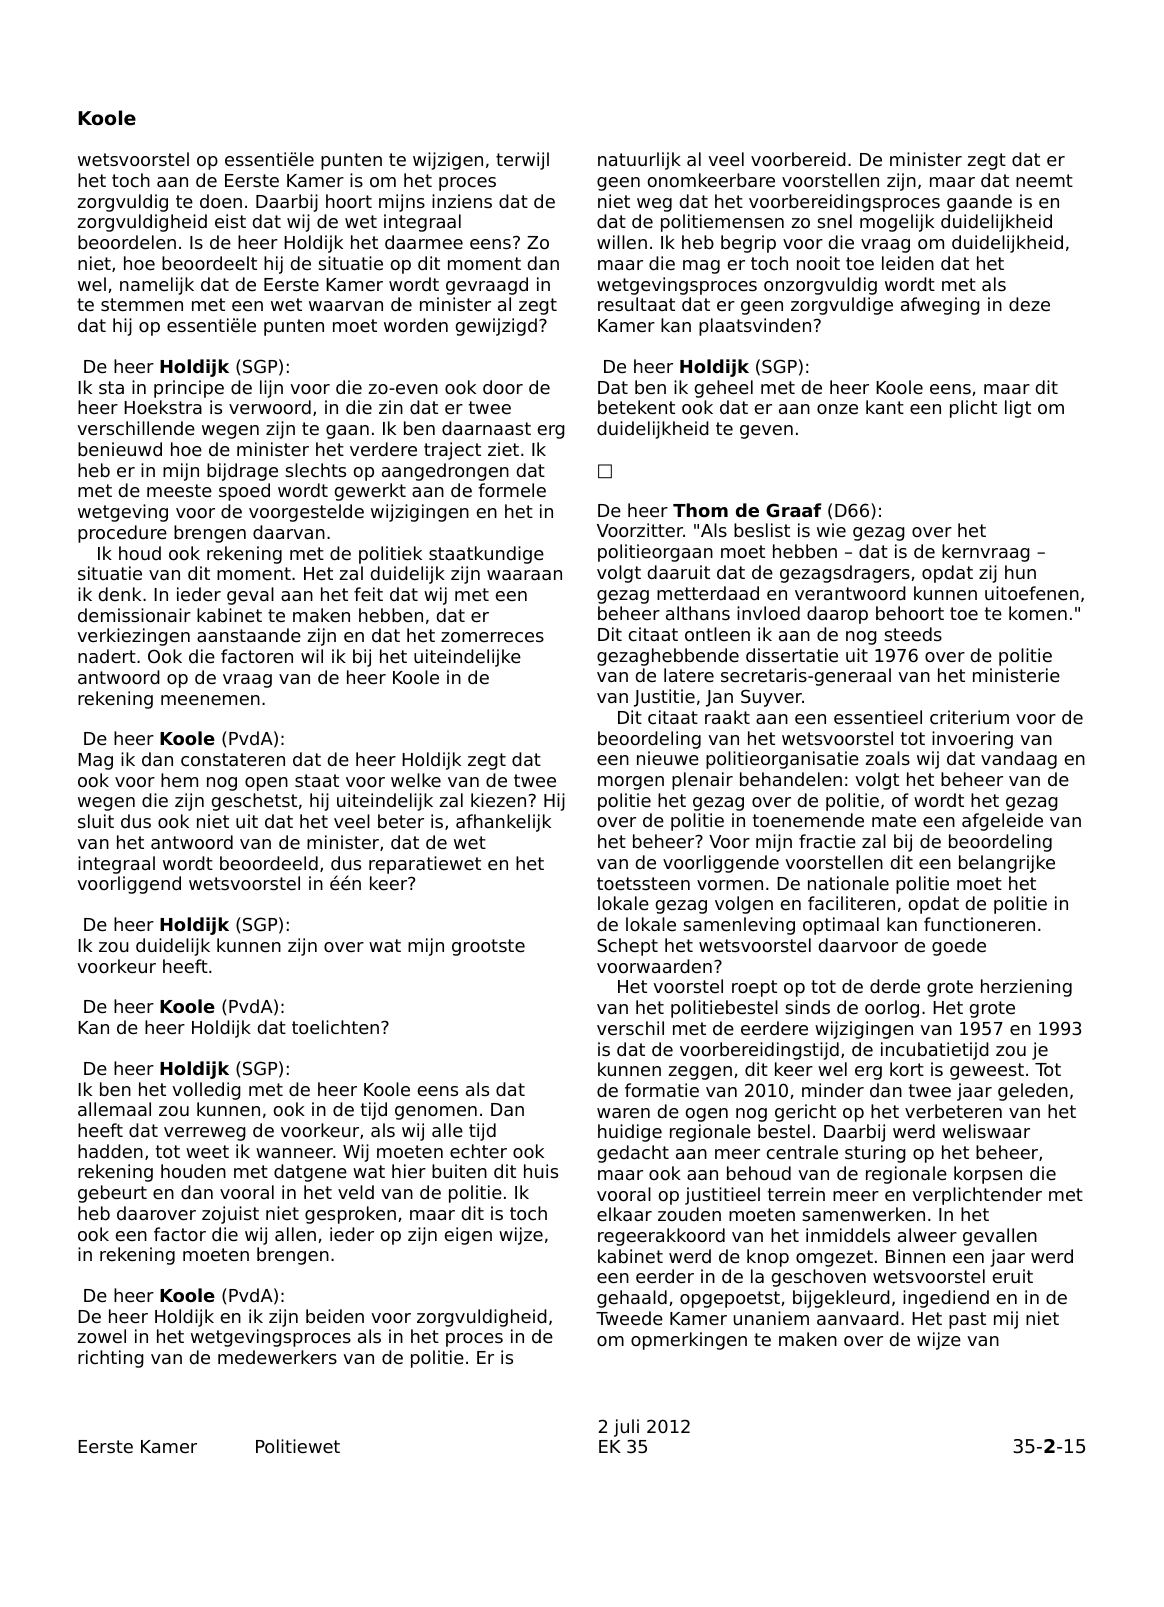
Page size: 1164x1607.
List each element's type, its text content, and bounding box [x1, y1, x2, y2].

text □ [596, 460, 1087, 480]
text Kan de heer Holdijk dat toelichten? [77, 1018, 567, 1039]
text De heer Holdijk en ik zijn beiden voor zorgvuldigheid, zowel in het wetgevingsproces als in het proces in de richting van de medewerkers van de politie. Er is [77, 1307, 567, 1369]
text Ik ben het volledig met de heer Koole eens als dat allemaal zou kunnen, ook in de tijd genomen. Dan heeft dat verreweg de voorkeur, als wij alle tijd hadden, tot weet ik wanneer. Wij moeten echter ook rekening houden met datgene wat hier buiten dit huis gebeurt en dan vooral in het veld van de politie. Ik heb daarover zojuist niet gesproken, maar dit is toch ook een factor die wij allen, ieder op zijn eigen wijze, in rekening moeten brengen. [77, 1079, 567, 1266]
text wetsvoorstel op essentiële punten te wijzigen, terwijl het toch aan de Eerste Kamer is om het proces zorgvuldig te doen. Daarbij hoort mijns inziens dat de zorgvuldigheid eist dat wij de wet integraal beoordelen. Is de heer Holdijk het daarmee eens? Zo niet, hoe beoordeelt hij de situatie op dit moment dan wel, namelijk dat de Eerste Kamer wordt gevraagd in te stemmen met een wet waarvan de minister al zegt dat hij op essentiële punten moet worden gewijzigd? [77, 150, 567, 337]
text Mag ik dan constateren dat de heer Holdijk zegt dat ook voor hem nog open staat voor welke van de twee wegen die zijn geschetst, hij uiteindelijk zal kiezen? Hij sluit dus ook niet uit dat het veel beter is, afhankelijk van het antwoord van de minister, dat de wet integraal wordt beoordeeld, dus reparatiewet en het voorliggend wetsvoorstel in één keer? [77, 750, 567, 895]
text Dit citaat raakt aan een essentieel criterium voor de beoordeling van het wetsvoorstel tot invoering van een nieuwe politieorganisatie zoals wij dat vandaag en morgen plenair behandelen: volgt het beheer van de politie het gezag over de politie, of wordt het gezag over de politie in toenemende mate een afgeleide van het beheer? Voor mijn fractie zal bij de beoordeling van de voorliggende voorstellen dit een belangrijke toetssteen vormen. De nationale politie moet het lokale gezag volgen en faciliteren, opdat de politie in de lokale samenleving optimaal kan functioneren. Schept het wetsvoorstel daarvoor de goede voorwaarden? [596, 708, 1087, 977]
text Ik zou duidelijk kunnen zijn over wat mijn grootste voorkeur heeft. [77, 936, 567, 977]
text De heer Holdijk (SGP): [77, 1059, 567, 1079]
text De heer Koole (PvdA): [77, 729, 567, 750]
text Ik houd ook rekening met de politiek staatkundige situatie van dit moment. Het zal duidelijk zijn waaraan ik denk. In ieder geval aan het feit dat wij met een demissionair kabinet te maken hebben, dat er verkiezingen aanstaande zijn en dat het zomerreces nadert. Ook die factoren wil ik bij het uiteindelijke antwoord op de vraag van de heer Koole in de rekening meenemen. [77, 543, 567, 709]
text De heer Holdijk (SGP): [596, 357, 1087, 377]
text Voorzitter. "Als beslist is wie gezag over het politieorgaan moet hebben – dat is de kernvraag – volgt daaruit dat de gezagsdragers, opdat zij hun gezag metterdaad en verantwoord kunnen uitoefenen, beheer althans invloed daarop behoort toe te komen." Dit citaat ontleen ik aan de nog steeds gezaghebbende dissertatie uit 1976 over de politie van de latere secretaris-generaal van het ministerie van Justitie, Jan Suyver. [596, 521, 1087, 708]
text Ik sta in principe de lijn voor die zo-even ook door de heer Hoekstra is verwoord, in die zin dat er twee verschillende wegen zijn te gaan. Ik ben daarnaast erg benieuwd hoe de minister het verdere traject ziet. Ik heb er in mijn bijdrage slechts op aangedrongen dat met de meeste spoed wordt gewerkt aan de formele wetgeving voor de voorgestelde wijzigingen en het in procedure brengen daarvan. [77, 377, 567, 543]
text Dat ben ik geheel met de heer Koole eens, maar dit betekent ook dat er aan onze kant een plicht ligt om duidelijkheid te geven. [596, 377, 1087, 440]
text natuurlijk al veel voorbereid. De minister zegt dat er geen onomkeerbare voorstellen zijn, maar dat neemt niet weg dat het voorbereidingsproces gaande is en dat de politiemensen zo snel mogelijk duidelijkheid willen. Ik heb begrip voor die vraag om duidelijkheid, maar die mag er toch nooit toe leiden dat het wetgevingsproces onzorgvuldig wordt met als resultaat dat er geen zorgvuldige afweging in deze Kamer kan plaatsvinden? [596, 150, 1087, 337]
text De heer Koole (PvdA): [77, 1286, 567, 1307]
text De heer Koole (PvdA): [77, 997, 567, 1018]
text De heer Thom de Graaf (D66): [596, 500, 1087, 521]
text De heer Holdijk (SGP): [77, 357, 567, 377]
text Het voorstel roept op tot de derde grote herziening van het politiebestel sinds de oorlog. Het grote verschil met de eerdere wijzigingen van 1957 en 1993 is dat de voorbereidingstijd, de incubatietijd zou je kunnen zeggen, dit keer wel erg kort is geweest. Tot de formatie van 2010, minder dan twee jaar geleden, waren de ogen nog gericht op het verbeteren van het huidige regionale bestel. Daarbij werd weliswaar gedacht aan meer centrale sturing op het beheer, maar ook aan behoud van de regionale korpsen die vooral op justitieel terrein meer en verplichtender met elkaar zouden moeten samenwerken. In het regeerakkoord van het inmiddels alweer gevallen kabinet werd de knop omgezet. Binnen een jaar werd een eerder in de la geschoven wetsvoorstel eruit gehaald, opgepoetst, bijgekleurd, ingediend en in de Tweede Kamer unaniem aanvaard. Het past mij niet om opmerkingen te maken over de wijze van [596, 977, 1087, 1350]
text De heer Holdijk (SGP): [77, 915, 567, 936]
